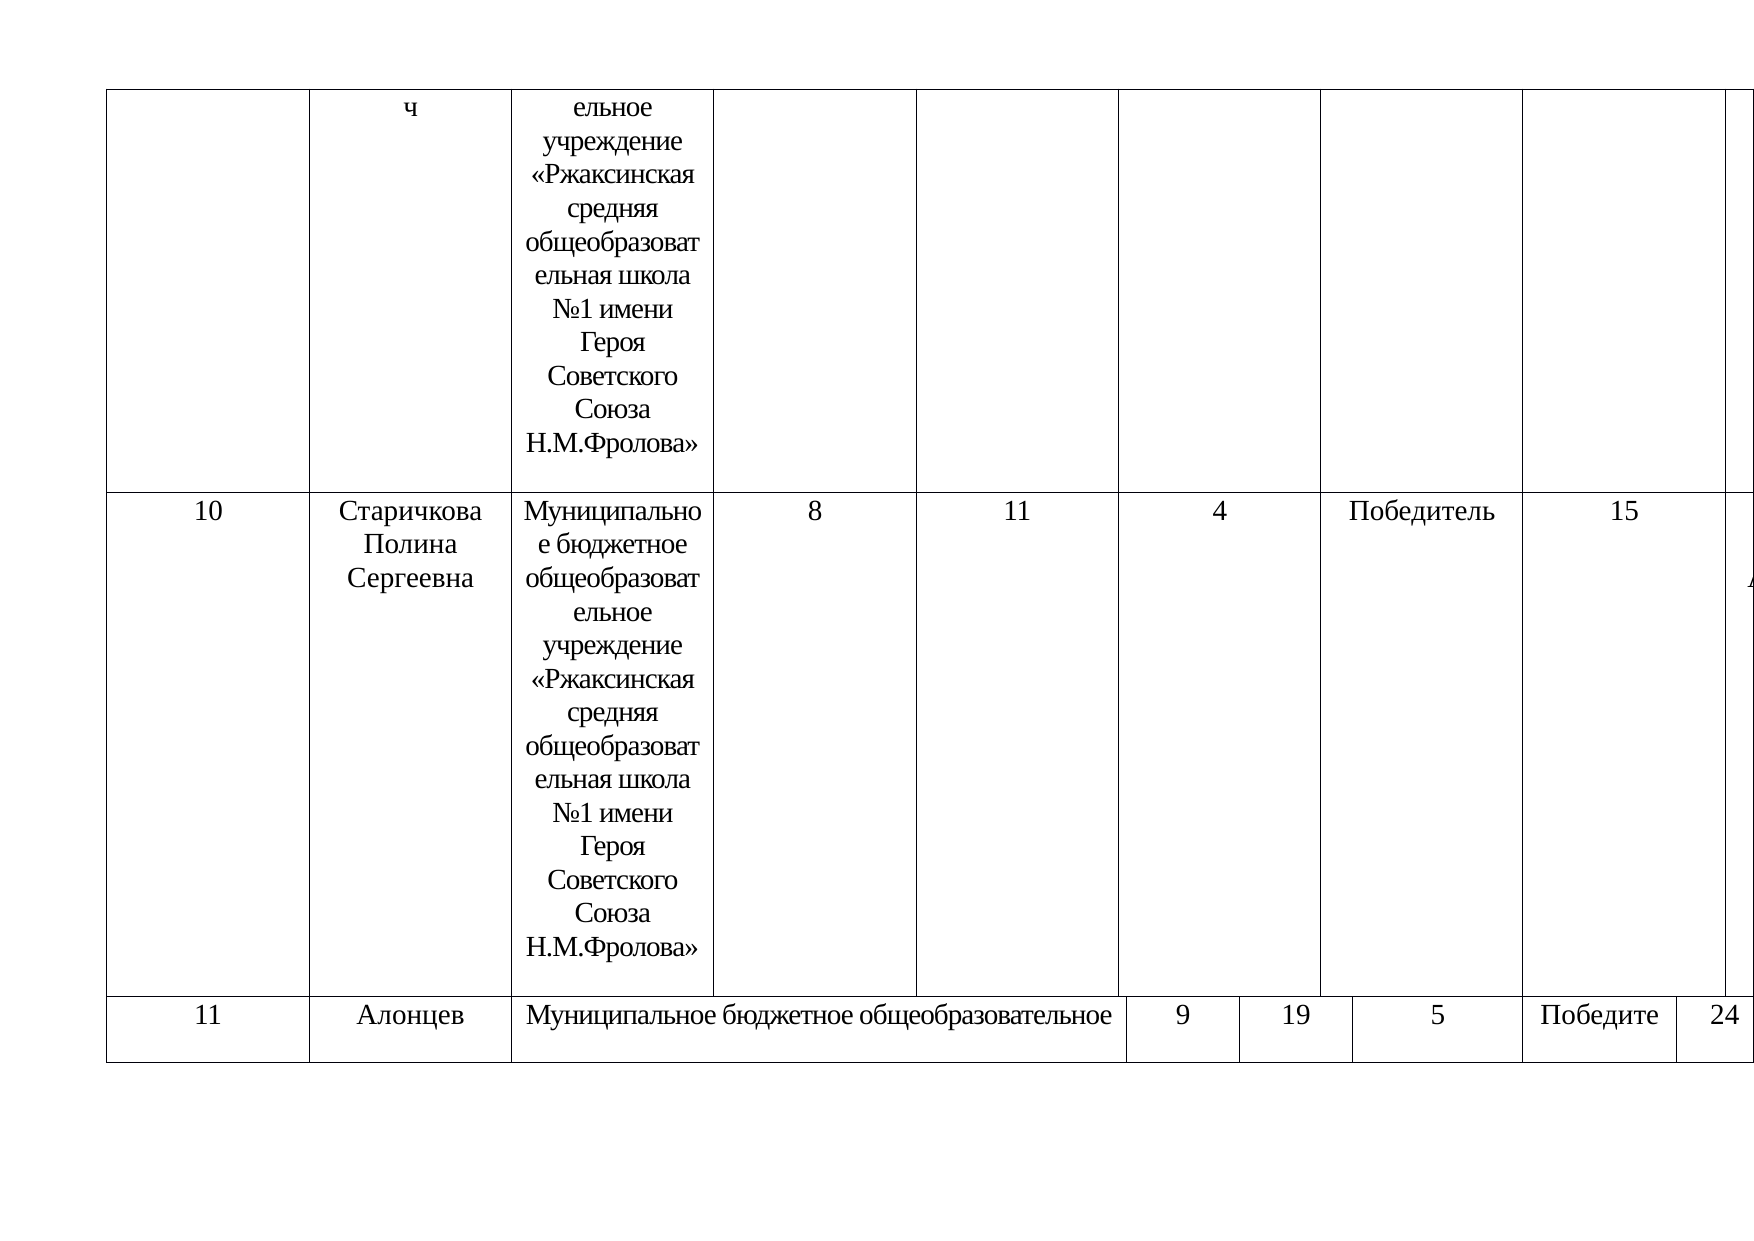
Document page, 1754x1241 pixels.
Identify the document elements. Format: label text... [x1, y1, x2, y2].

table_cell 8 [714, 493, 916, 996]
table_cell ч [310, 90, 511, 492]
table_cell Победитель [1321, 493, 1522, 996]
table_cell [107, 90, 309, 492]
table_cell 11 [107, 997, 309, 1062]
table_cell 5 [1353, 997, 1522, 1062]
table_cell ельное учреждение «Ржаксинская средняя общеобразовательная школа №1 имени Героя Советского Союза Н.М.Фролова» [512, 90, 713, 492]
table_cell Победите [1523, 997, 1676, 1062]
table_cell 24 [1677, 997, 1753, 1062]
table_cell Старичкова Полина Сергеевна [310, 493, 511, 996]
table_cell Гаврилина Елена Анатольевна [1726, 90, 1753, 492]
table_cell Муниципальное бюджетное общеобразовательное учреждение «Ржаксинская средняя общеобразовательная школа №1 имени Героя Советского Союза Н.М.Фролова» [512, 493, 713, 996]
table_cell 4 [1119, 493, 1320, 996]
table_cell 10 [107, 493, 309, 996]
table_cell [1119, 90, 1320, 492]
table_cell [714, 90, 916, 492]
table_cell [917, 90, 1118, 492]
table_cell 19 [1240, 997, 1352, 1062]
table_cell 9 [1127, 997, 1239, 1062]
table_cell [1321, 90, 1522, 492]
table_cell 15 [1523, 493, 1725, 996]
table_cell Гаврилина Елена Анатольевна [1726, 493, 1753, 996]
table_cell Алонцев [310, 997, 511, 1062]
table_cell 11 [917, 493, 1118, 996]
table_cell Муниципальное бюджетное общеобразовательное [512, 997, 1126, 1062]
table_cell [1523, 90, 1725, 492]
